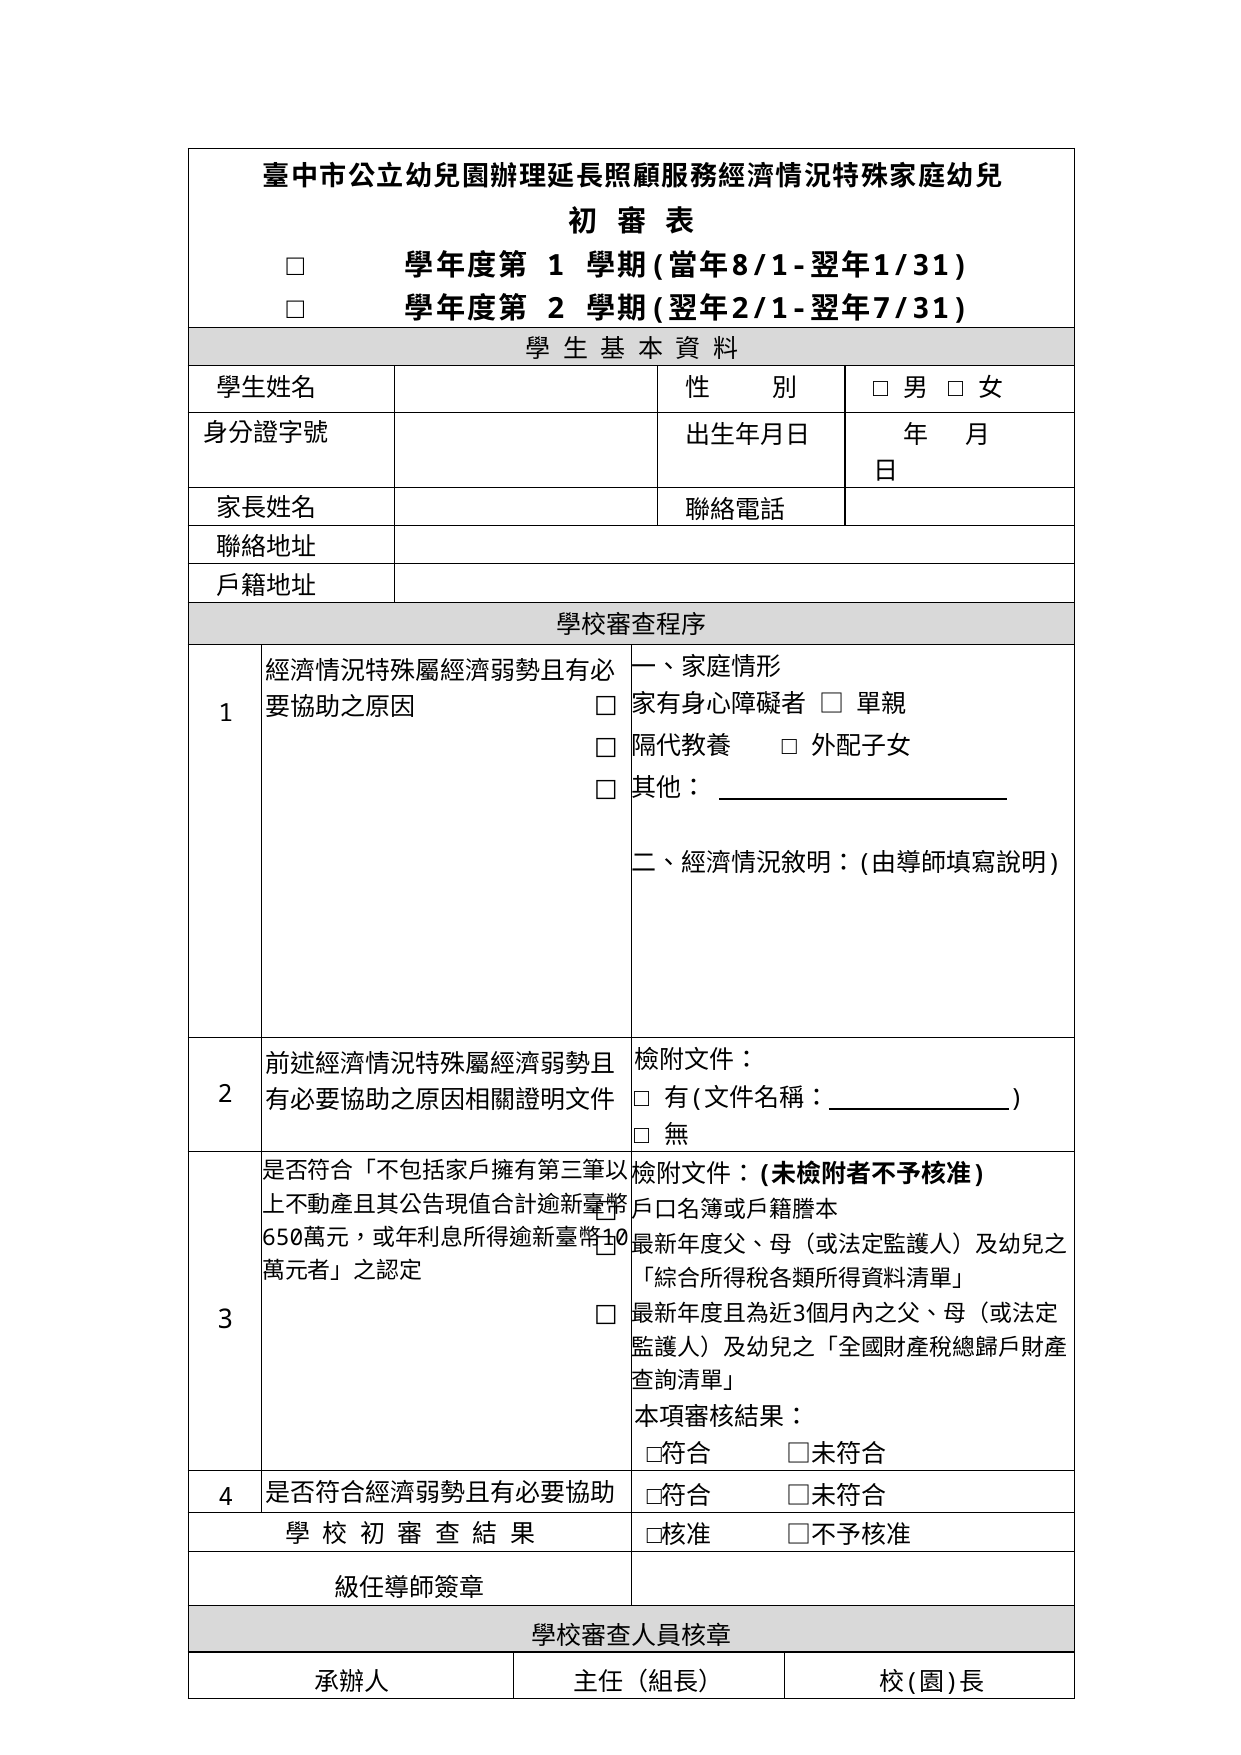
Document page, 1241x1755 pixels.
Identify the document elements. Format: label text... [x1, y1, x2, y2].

table_cell 經濟情況特殊屬經濟弱勢且有必要協助之原因 [262, 645, 631, 1037]
table_cell □符合 □未符合 [632, 1471, 1074, 1512]
table_cell 是否符合「不包括家戶擁有第三筆以上不動產且其公告現值合計逾新臺幣650萬元，或年利息所得逾新臺幣10萬元者」之認定 [262, 1152, 631, 1470]
table_header 臺中市公立幼兒園辦理延長照顧服務經濟情況特殊家庭幼兒 初 審 表 □ 學年度第 1 學期(當年8/1-翌年1/31) □ 學年度第 2 學期(翌年2/1-翌年7/31) [189, 149, 1074, 327]
table_cell 學校審查人員核章 [189, 1606, 1074, 1651]
table_cell [632, 1552, 1074, 1605]
table_cell 一、家庭情形 家有身心障礙者 □ 單親 隔代教養 □ 外配子女 其他： 二、經濟情況敘明：(由導師填寫說明) [632, 645, 1074, 1037]
table_cell 出生年月日 [658, 413, 844, 487]
table_cell 是否符合經濟弱勢且有必要協助 [262, 1471, 631, 1512]
table_cell 身分證字號 [189, 413, 394, 487]
table_cell 2 [189, 1038, 261, 1151]
table_cell 聯絡電話 [658, 488, 844, 525]
table_cell 級任導師簽章 [189, 1552, 631, 1605]
table_cell 學 生 基 本 資 料 [189, 328, 1074, 365]
table_cell 主任（組長） [514, 1653, 784, 1698]
table_cell 檢附文件： □ 有(文件名稱： ) □ 無 [632, 1038, 1074, 1151]
table_cell [846, 488, 1074, 525]
table_cell 承辦人 [189, 1653, 513, 1698]
table_cell 檢附文件：(未檢附者不予核准) 戶口名簿或戶籍謄本 最新年度父、母（或法定監護人）及幼兒之「綜合所得稅各類所得資料清單」 最新年度且為近3個月內之父、母（或法定監護人）及幼兒之「全國財產稅總歸戶財產查詢清單」 本項審核結果： □符合 □未符合 [632, 1152, 1074, 1470]
table_cell □ 男 □ 女 [846, 366, 1074, 412]
table_cell 年 月 日 [846, 413, 1074, 487]
table_cell 學生姓名 [189, 366, 394, 412]
table_cell 學校審查程序 [189, 603, 1074, 644]
table_cell □核准 □不予核准 [632, 1513, 1074, 1551]
table_cell 聯絡地址 [189, 526, 394, 563]
table_cell 3 [189, 1152, 261, 1470]
table_cell [395, 366, 657, 412]
table_cell 學 校 初 審 查 結 果 [189, 1513, 631, 1551]
table_cell [395, 564, 1074, 602]
table_cell 家長姓名 [189, 488, 394, 525]
table_cell 性 別 [658, 366, 844, 412]
table_cell [395, 526, 1074, 563]
table_cell 戶籍地址 [189, 564, 394, 602]
table_cell 4 [189, 1471, 261, 1512]
table_cell 前述經濟情況特殊屬經濟弱勢且有必要協助之原因相關證明文件 [262, 1038, 631, 1151]
table_cell 校(園)長 [785, 1653, 1074, 1698]
table_cell [395, 488, 657, 525]
table_cell [395, 413, 657, 487]
table_cell 1 [189, 645, 261, 1037]
